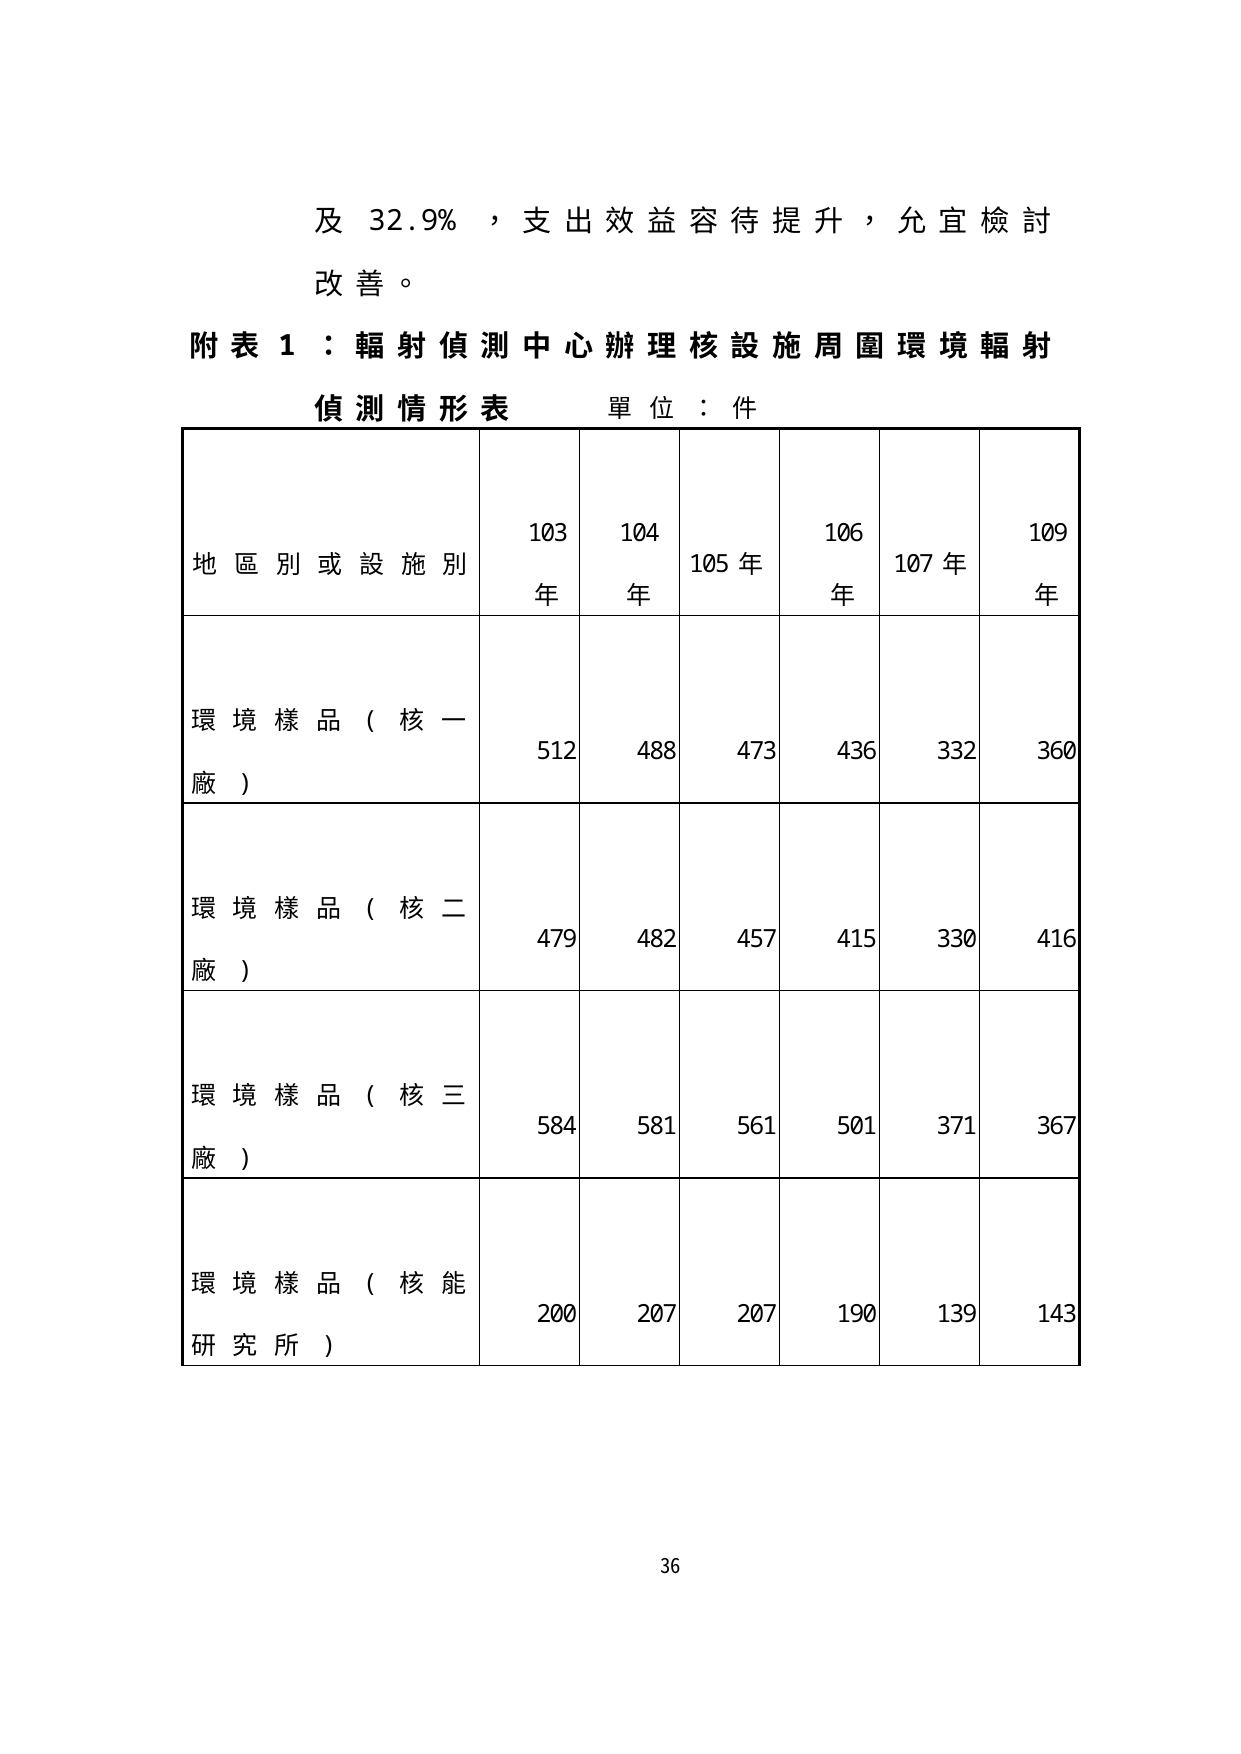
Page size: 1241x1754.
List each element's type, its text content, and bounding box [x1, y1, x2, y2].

table_cell 482 [580, 804, 679, 990]
table_cell 416 [980, 804, 1078, 990]
table_cell 457 [680, 804, 779, 990]
table_cell 環境樣品(核一廠) [184, 616, 479, 802]
table_cell 200 [480, 1179, 579, 1365]
table_cell 環境樣品(核能研究所) [184, 1179, 479, 1365]
table_cell 501 [780, 991, 879, 1177]
table_cell 488 [580, 616, 679, 802]
table_header 地區別或設施別 [184, 430, 479, 615]
table_cell 367 [980, 991, 1078, 1177]
table_cell 332 [880, 616, 979, 802]
table_cell 環境樣品(核三廠) [184, 991, 479, 1177]
table_header 103年 [480, 430, 579, 615]
table_cell 473 [680, 616, 779, 802]
table_cell 環境樣品(核二廠) [184, 804, 479, 990]
table_header 107年 [880, 430, 979, 615]
table_cell 415 [780, 804, 879, 990]
table_cell 584 [480, 991, 579, 1177]
table_header 105年 [680, 430, 779, 615]
table_header 109年 [980, 430, 1078, 615]
table_header 104年 [580, 430, 679, 615]
table_header 106年 [780, 430, 879, 615]
table_cell 207 [580, 1179, 679, 1365]
text 附表1：輻射偵測中心辦理核設施周圍環境輻射偵測情形表 單位：件 [183, 302, 1058, 427]
table_cell 371 [880, 991, 979, 1177]
table_cell 436 [780, 616, 879, 802]
table_cell 143 [980, 1179, 1078, 1365]
table_cell 207 [680, 1179, 779, 1365]
table_cell 330 [880, 804, 979, 990]
text 及32.9%，支出效益容待提升，允宜檢討改善。 [271, 177, 1058, 302]
table_cell 512 [480, 616, 579, 802]
table_cell 561 [680, 991, 779, 1177]
table_cell 360 [980, 616, 1078, 802]
table_cell 479 [480, 804, 579, 990]
table_cell 581 [580, 991, 679, 1177]
table_cell 139 [880, 1179, 979, 1365]
table_cell 190 [780, 1179, 879, 1365]
